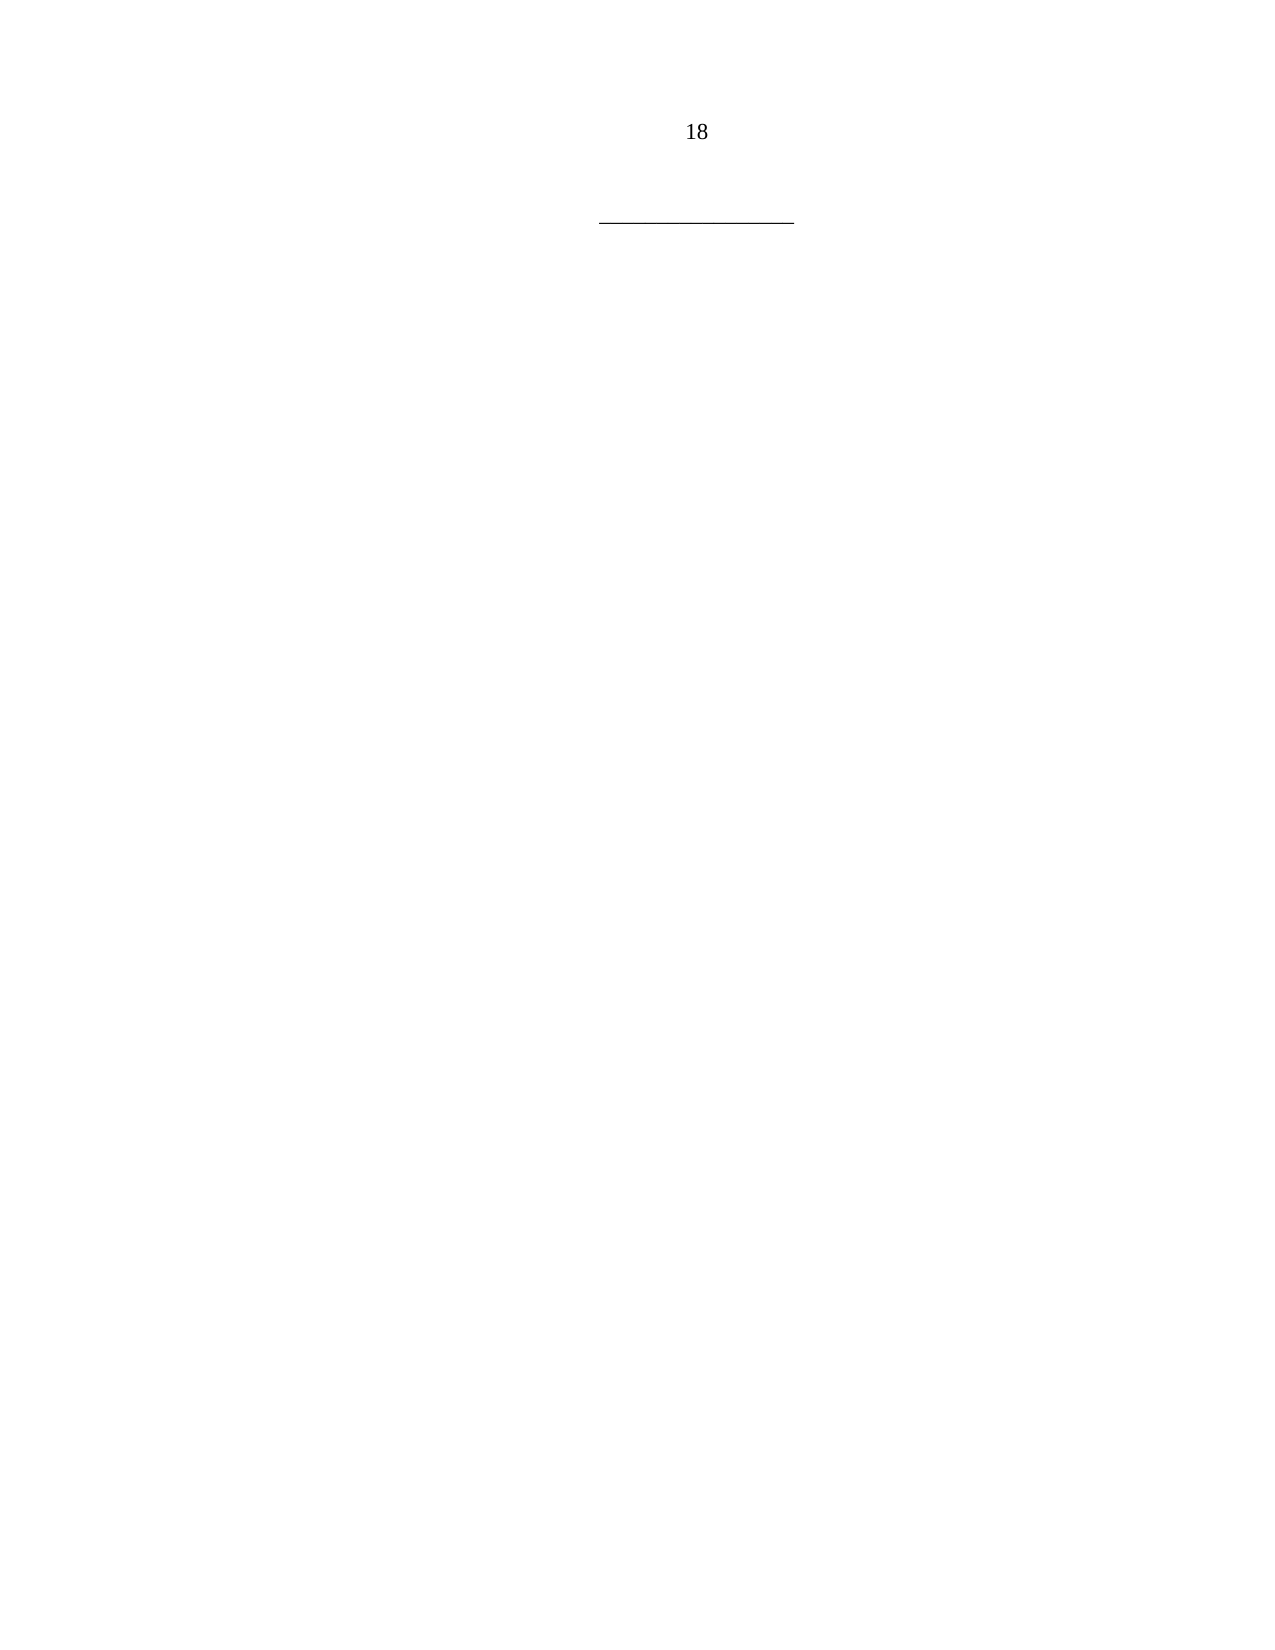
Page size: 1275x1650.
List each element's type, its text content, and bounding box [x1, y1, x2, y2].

text _________________ [177, 199, 1216, 226]
